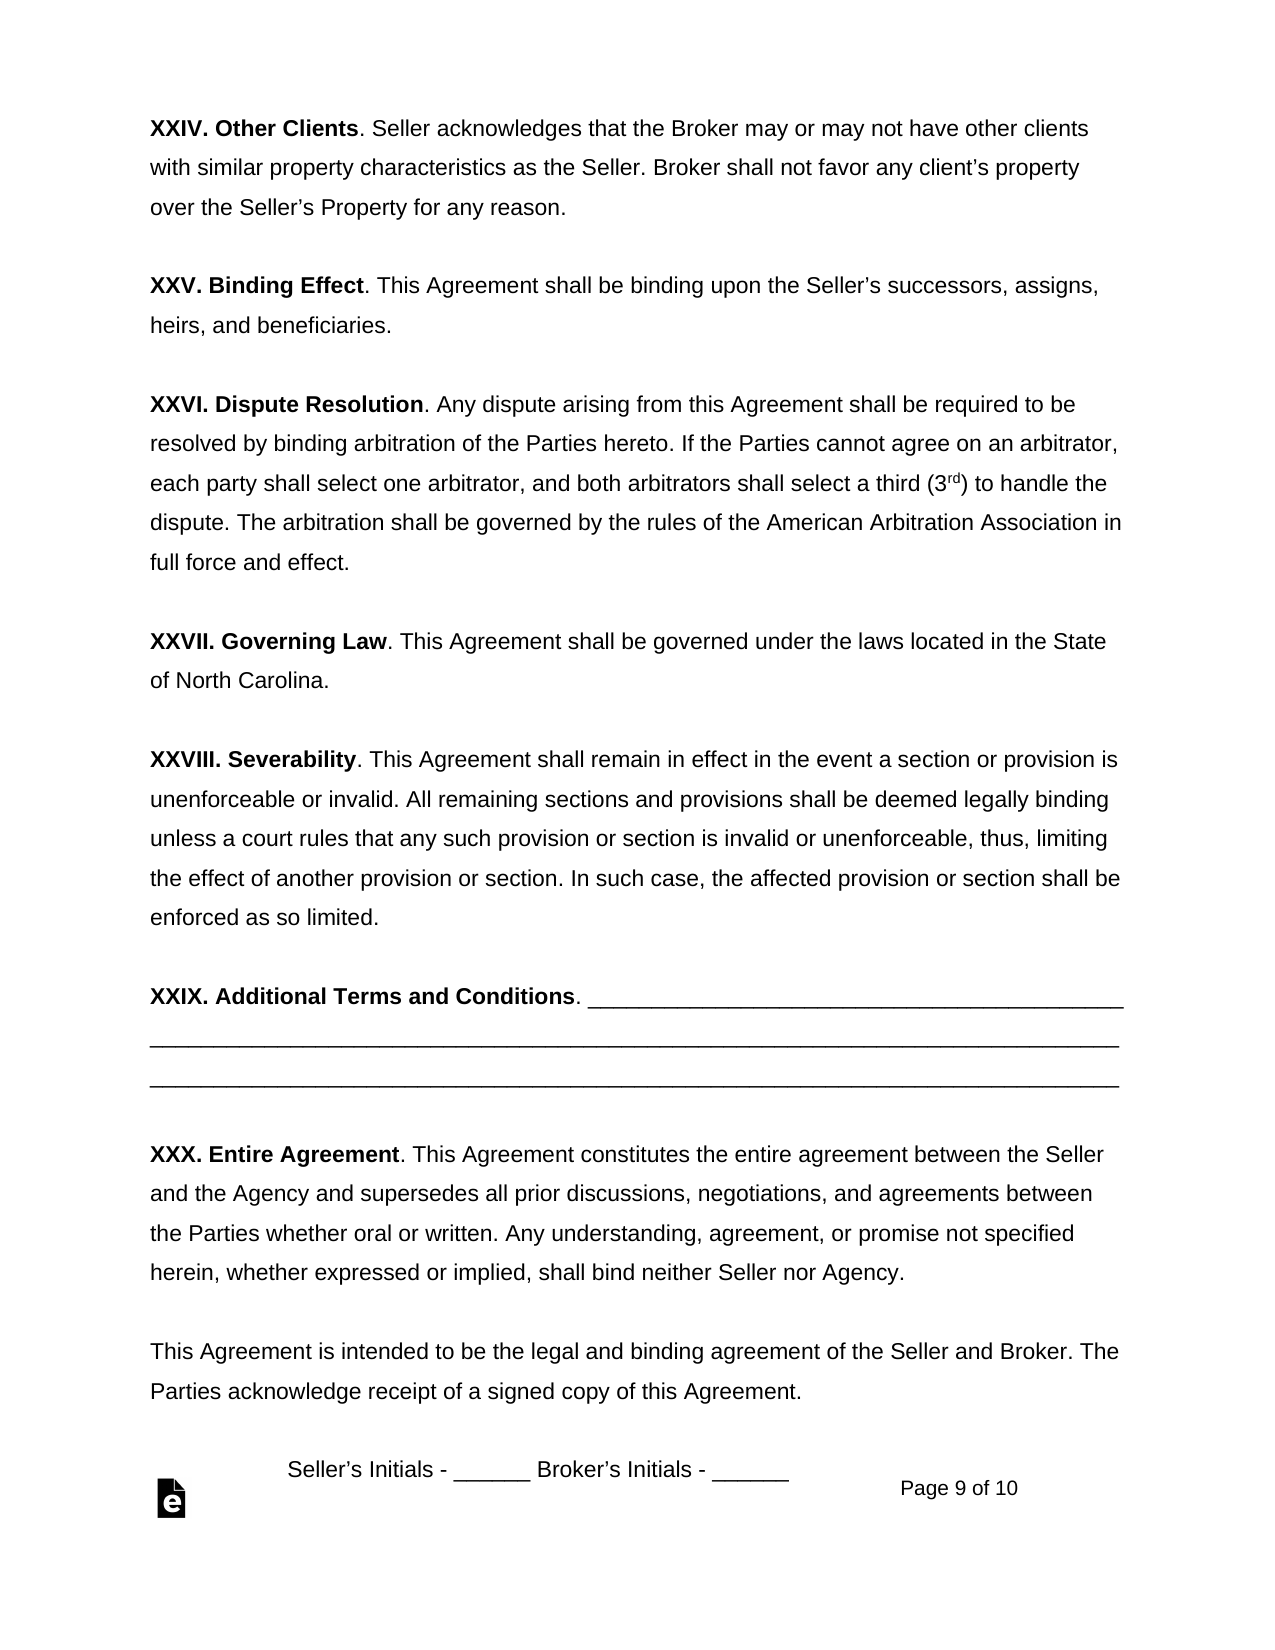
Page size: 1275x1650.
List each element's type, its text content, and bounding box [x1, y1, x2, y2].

text ____________________________________________________________________________ [150, 1062, 1125, 1088]
text XXVI. Dispute Resolution. Any dispute arising from this Agreement shall be required to be resolved by binding arbitration of the Parties hereto. If the Parties cannot agree on an arbitrator, each party shall select one arbitrator, and both arbitrators shall select a third (3rd) to handle the dispute. The arbitration shall be governed by the rules of the American Arbitration Association in full force and effect. [150, 391, 1125, 575]
text XXIX. Additional Terms and Conditions. __________________________________________ [150, 983, 1125, 1009]
text XXVII. Governing Law. This Agreement shall be governed under the laws located in the State of North Carolina. [150, 628, 1125, 693]
text XXV. Binding Effect. This Agreement shall be binding upon the Seller’s successors, assigns, heirs, and beneficiaries. [150, 272, 1125, 338]
text ____________________________________________________________________________ [150, 1022, 1125, 1049]
text XXVIII. Severability. This Agreement shall remain in effect in the event a section or provision is unenforceable or invalid. All remaining sections and provisions shall be deemed legally binding unless a court rules that any such provision or section is invalid or unenforceable, thus, limiting the effect of another provision or section. In such case, the affected provision or section shall be enforced as so limited. [150, 746, 1125, 930]
text This Agreement is intended to be the legal and binding agreement of the Seller and Broker. The Parties acknowledge receipt of a signed copy of this Agreement. [150, 1338, 1125, 1404]
text XXIV. Other Clients. Seller acknowledges that the Broker may or may not have other clients with similar property characteristics as the Seller. Broker shall not favor any client’s property over the Seller’s Property for any reason. [150, 114, 1125, 220]
text XXX. Entire Agreement. This Agreement constitutes the entire agreement between the Seller and the Agency and supersedes all prior discussions, negotiations, and agreements between the Parties whether oral or written. Any understanding, agreement, or promise not specified herein, whether expressed or implied, shall bind neither Seller nor Agency. [150, 1141, 1125, 1286]
